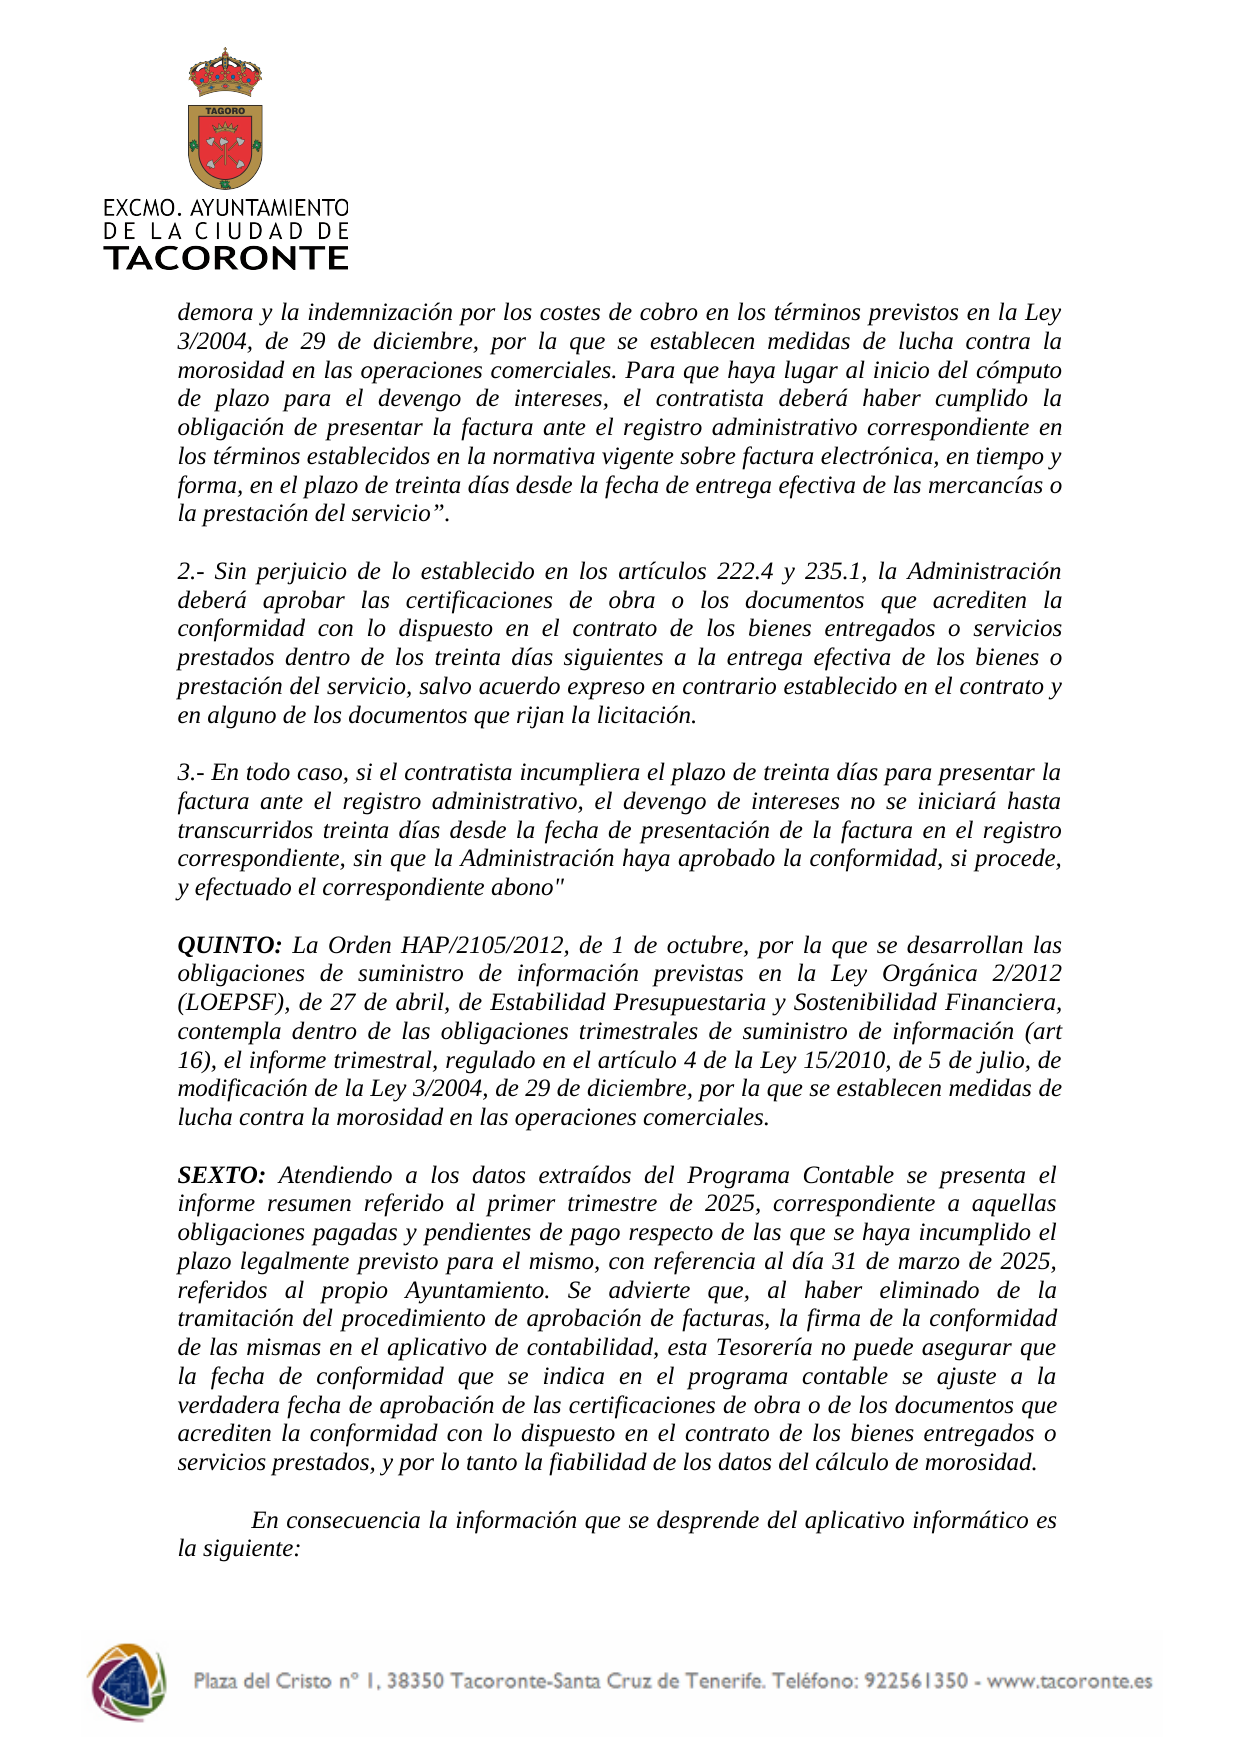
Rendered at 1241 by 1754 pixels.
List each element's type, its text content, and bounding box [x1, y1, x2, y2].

text demora y la indemnización por los costes de cobro en los términos previstos en la Ley 3/2004, de 29 de diciembre, por la que se establecen medidas de lucha contra la morosidad en las operaciones comerciales. Para que haya lugar al inicio del cómputo de plazo para el devengo de intereses, el contratista deberá haber cumplido la obligación de presentar la factura ante el registro administrativo correspondiente en los términos establecidos en la normativa vigente sobre factura electrónica, en tiempo y forma, en el plazo de treinta días desde la fecha de entrega efectiva de las mercancías o la prestación del servicio”. [177, 297, 1063, 527]
text En consecuencia la información que se desprende del aplicativo informático es la siguiente: [177, 1505, 1058, 1562]
text 3.- En todo caso, si el contratista incumpliera el plazo de treinta días para presentar la factura ante el registro administrativo, el devengo de intereses no se iniciará hasta transcurridos treinta días desde la fecha de presentación de la factura en el registro correspondiente, sin que la Administración haya aprobado la conformidad, si procede, y efectuado el correspondiente abono" [177, 757, 1063, 901]
text 2.- Sin perjuicio de lo establecido en los artículos 222.4 y 235.1, la Administración deberá aprobar las certificaciones de obra o los documentos que acrediten la conformidad con lo dispuesto en el contrato de los bienes entregados o servicios prestados dentro de los treinta días siguientes a la entrega efectiva de los bienes o prestación del servicio, salvo acuerdo expreso en contrario establecido en el contrato y en alguno de los documentos que rijan la licitación. [177, 556, 1063, 728]
text QUINTO: La Orden HAP/2105/2012, de 1 de octubre, por la que se desarrollan las obligaciones de suministro de información previstas en la Ley Orgánica 2/2012 (LOEPSF), de 27 de abril, de Estabilidad Presupuestaria y Sostenibilidad Financiera, contempla dentro de las obligaciones trimestrales de suministro de información (art 16), el informe trimestral, regulado en el artículo 4 de la Ley 15/2010, de 5 de julio, de modificación de la Ley 3/2004, de 29 de diciembre, por la que se establecen medidas de lucha contra la morosidad en las operaciones comerciales. [177, 930, 1063, 1131]
picture [80, 1630, 1163, 1737]
text SEXTO: Atendiendo a los datos extraídos del Programa Contable se presenta el informe resumen referido al primer trimestre de 2025, correspondiente a aquellas obligaciones pagadas y pendientes de pago respecto de las que se haya incumplido el plazo legalmente previsto para el mismo, con referencia al día 31 de marzo de 2025, referidos al propio Ayuntamiento. Se advierte que, al haber eliminado de la tramitación del procedimiento de aprobación de facturas, la firma de la conformidad de las mismas en el aplicativo de contabilidad, esta Tesorería no puede asegurar que la fecha de conformidad que se indica en el programa contable se ajuste a la verdadera fecha de aprobación de las certificaciones de obra o de los documentos que acrediten la conformidad con lo dispuesto en el contrato de los bienes entregados o servicios prestados, y por lo tanto la fiabilidad de los datos del cálculo de morosidad. [177, 1160, 1058, 1476]
picture [103, 47, 348, 270]
